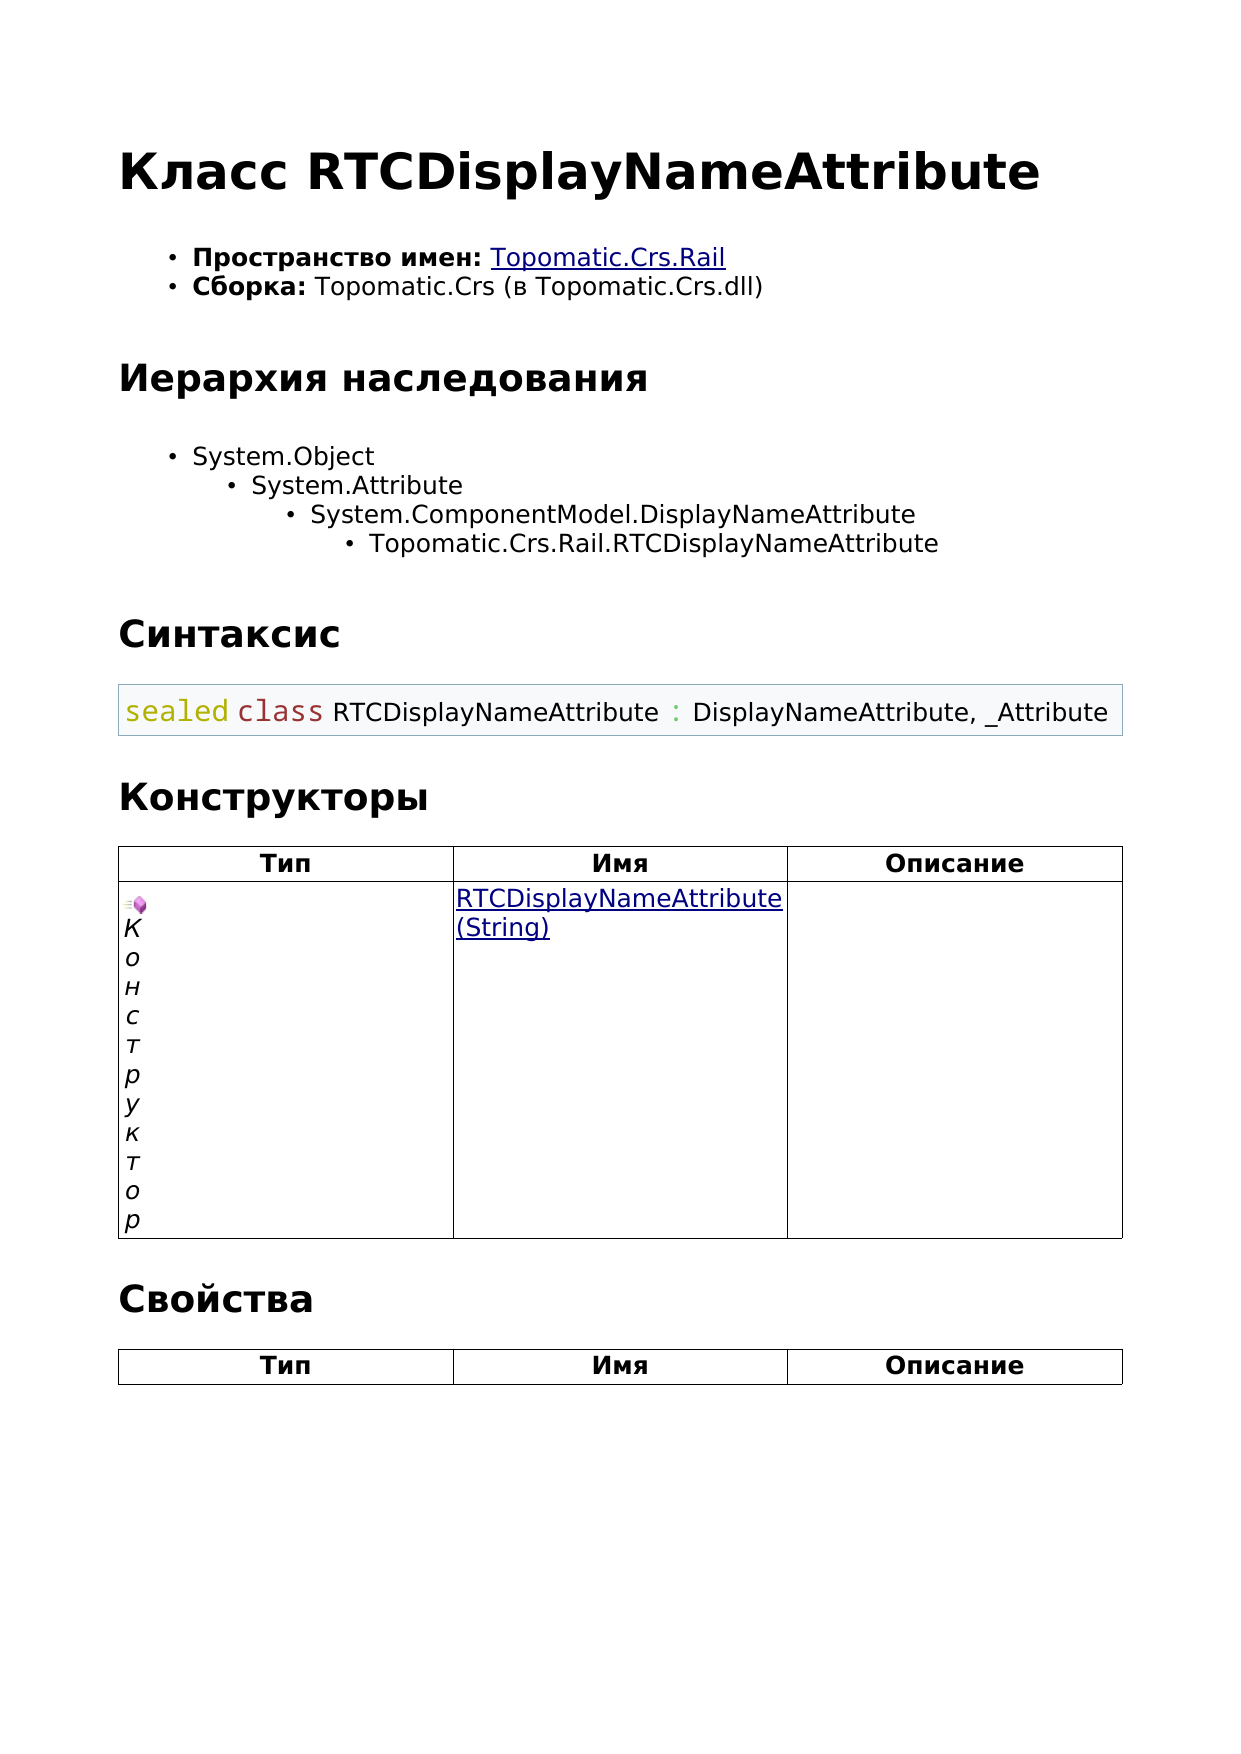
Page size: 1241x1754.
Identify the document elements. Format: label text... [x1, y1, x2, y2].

picture [121, 896, 147, 914]
table_header Тип [119, 847, 453, 881]
subtitle Класс RTCDisplayNameAttribute [118, 143, 1122, 201]
table_header Описание [788, 1350, 1122, 1384]
subtitle Иерархия наследования [118, 356, 1122, 400]
table_header Тип [119, 1350, 453, 1384]
table_cell [119, 882, 453, 1238]
table_header sealed class RTCDisplayNameAttribute : DisplayNameAttribute, _Attribute [119, 685, 1122, 735]
table_header Описание [788, 847, 1122, 881]
table_cell RTCDisplayNameAttribute(String) [454, 882, 787, 1238]
table_header Имя [454, 847, 787, 881]
list Пространство имен: Topomatic.Crs.Rail [177, 243, 1122, 272]
subtitle Синтаксис [118, 613, 1122, 657]
list System.Object [177, 442, 1122, 471]
subtitle Свойства [118, 1278, 1122, 1321]
list Сборка: Topomatic.Crs (в Topomatic.Crs.dll) [177, 272, 1122, 302]
subtitle Конструкторы [118, 775, 1122, 819]
list Topomatic.Crs.Rail.RTCDisplayNameAttribute [354, 529, 1122, 558]
table_header Имя [454, 1350, 787, 1384]
list System.ComponentModel.DisplayNameAttribute [295, 500, 1122, 529]
list System.Attribute [236, 471, 1122, 500]
table_cell [788, 882, 1122, 1238]
